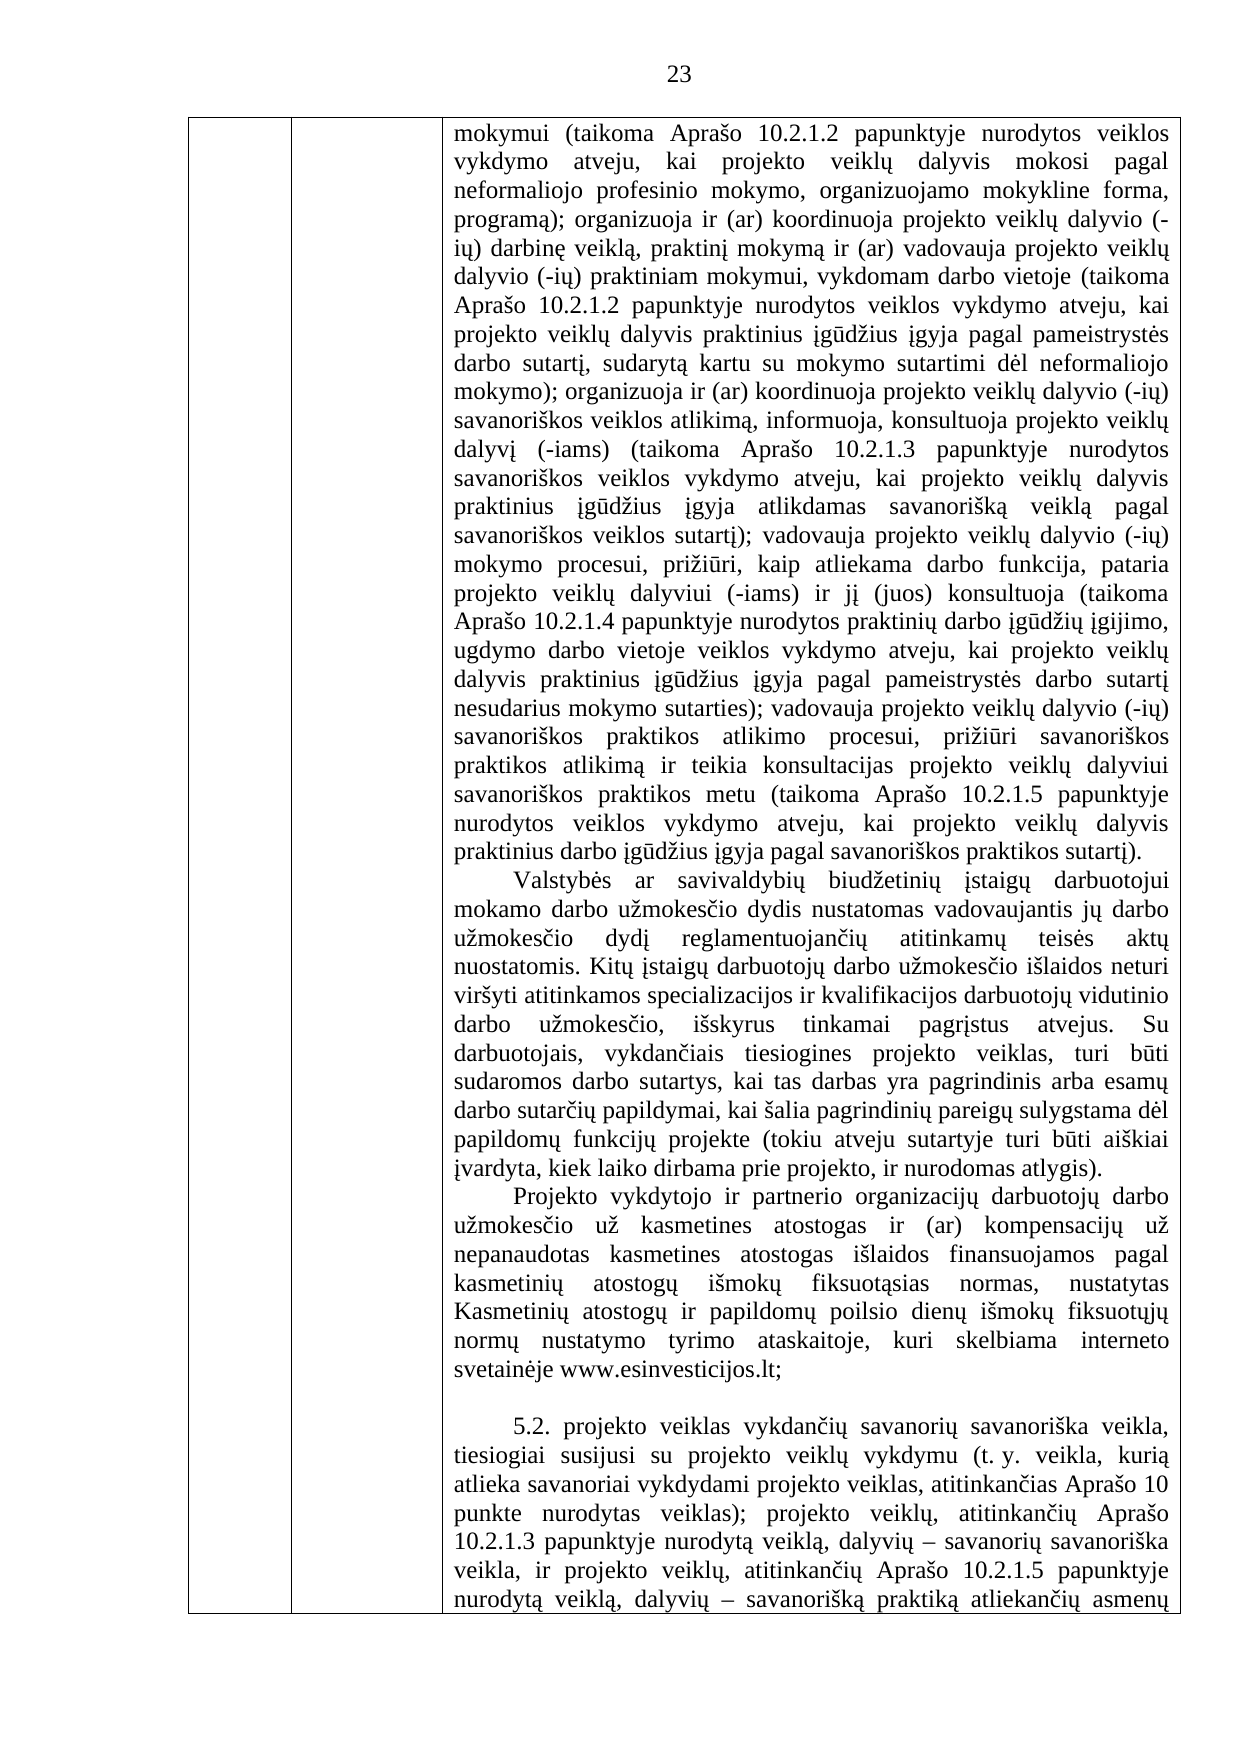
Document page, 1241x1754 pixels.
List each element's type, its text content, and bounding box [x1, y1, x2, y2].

table_cell [189, 118, 291, 1613]
table_cell [292, 118, 442, 1613]
table_cell mokymui (taikoma Aprašo 10.2.1.2 papunktyje nurodytos veiklos vykdymo atveju, kai projekto veiklų dalyvis mokosi pagal neformaliojo profesinio mokymo, organizuojamo mokykline forma, programą); organizuoja ir (ar) koordinuoja projekto veiklų dalyvio (-ių) darbinę veiklą, praktinį mokymą ir (ar) vadovauja projekto veiklų dalyvio (-ių) praktiniam mokymui, vykdomam darbo vietoje (taikoma Aprašo 10.2.1.2 papunktyje nurodytos veiklos vykdymo atveju, kai projekto veiklų dalyvis praktinius įgūdžius įgyja pagal pameistrystės darbo sutartį, sudarytą kartu su mokymo sutartimi dėl neformaliojo mokymo); organizuoja ir (ar) koordinuoja projekto veiklų dalyvio (-ių) savanoriškos veiklos atlikimą, informuoja, konsultuoja projekto veiklų dalyvį (-iams) (taikoma Aprašo 10.2.1.3 papunktyje nurodytos savanoriškos veiklos vykdymo atveju, kai projekto veiklų dalyvis praktinius įgūdžius įgyja atlikdamas savanorišką veiklą pagal savanoriškos veiklos sutartį); vadovauja projekto veiklų dalyvio (-ių) mokymo procesui, prižiūri, kaip atliekama darbo funkcija, pataria projekto veiklų dalyviui (-iams) ir jį (juos) konsultuoja (taikoma Aprašo 10.2.1.4 papunktyje nurodytos praktinių darbo įgūdžių įgijimo, ugdymo darbo vietoje veiklos vykdymo atveju, kai projekto veiklų dalyvis praktinius įgūdžius įgyja pagal pameistrystės darbo sutartį nesudarius mokymo sutarties); vadovauja projekto veiklų dalyvio (-ių) savanoriškos praktikos atlikimo procesui, prižiūri savanoriškos praktikos atlikimą ir teikia konsultacijas projekto veiklų dalyviui savanoriškos praktikos metu (taikoma Aprašo 10.2.1.5 papunktyje nurodytos veiklos vykdymo atveju, kai projekto veiklų dalyvis praktinius darbo įgūdžius įgyja pagal savanoriškos praktikos sutartį). Valstybės ar savivaldybių biudžetinių įstaigų darbuotojui mokamo darbo užmokesčio dydis nustatomas vadovaujantis jų darbo užmokesčio dydį reglamentuojančių atitinkamų teisės aktų nuostatomis. Kitų įstaigų darbuotojų darbo užmokesčio išlaidos neturi viršyti atitinkamos specializacijos ir kvalifikacijos darbuotojų vidutinio darbo užmokesčio, išskyrus tinkamai pagrįstus atvejus. Su darbuotojais, vykdančiais tiesiogines projekto veiklas, turi būti sudaromos darbo sutartys, kai tas darbas yra pagrindinis arba esamų darbo sutarčių papildymai, kai šalia pagrindinių pareigų sulygstama dėl papildomų funkcijų projekte (tokiu atveju sutartyje turi būti aiškiai įvardyta, kiek laiko dirbama prie projekto, ir nurodomas atlygis). Projekto vykdytojo ir partnerio organizacijų darbuotojų darbo užmokesčio už kasmetines atostogas ir (ar) kompensacijų už nepanaudotas kasmetines atostogas išlaidos finansuojamos pagal kasmetinių atostogų išmokų fiksuotąsias normas, nustatytas Kasmetinių atostogų ir papildomų poilsio dienų išmokų fiksuotųjų normų nustatymo tyrimo ataskaitoje, kuri skelbiama interneto svetainėje www.esinvesticijos.lt; 5.2. projekto veiklas vykdančių savanorių savanoriška veikla, tiesiogiai susijusi su projekto veiklų vykdymu (t. y. veikla, kurią atlieka savanoriai vykdydami projekto veiklas, atitinkančias Aprašo 10 punkte nurodytas veiklas); projekto veiklų, atitinkančių Aprašo 10.2.1.3 papunktyje nurodytą veiklą, dalyvių – savanorių savanoriška veikla, ir projekto veiklų, atitinkančių Aprašo 10.2.1.5 papunktyje nurodytą veiklą, dalyvių – savanorišką praktiką atliekančių asmenų [443, 118, 1180, 1613]
